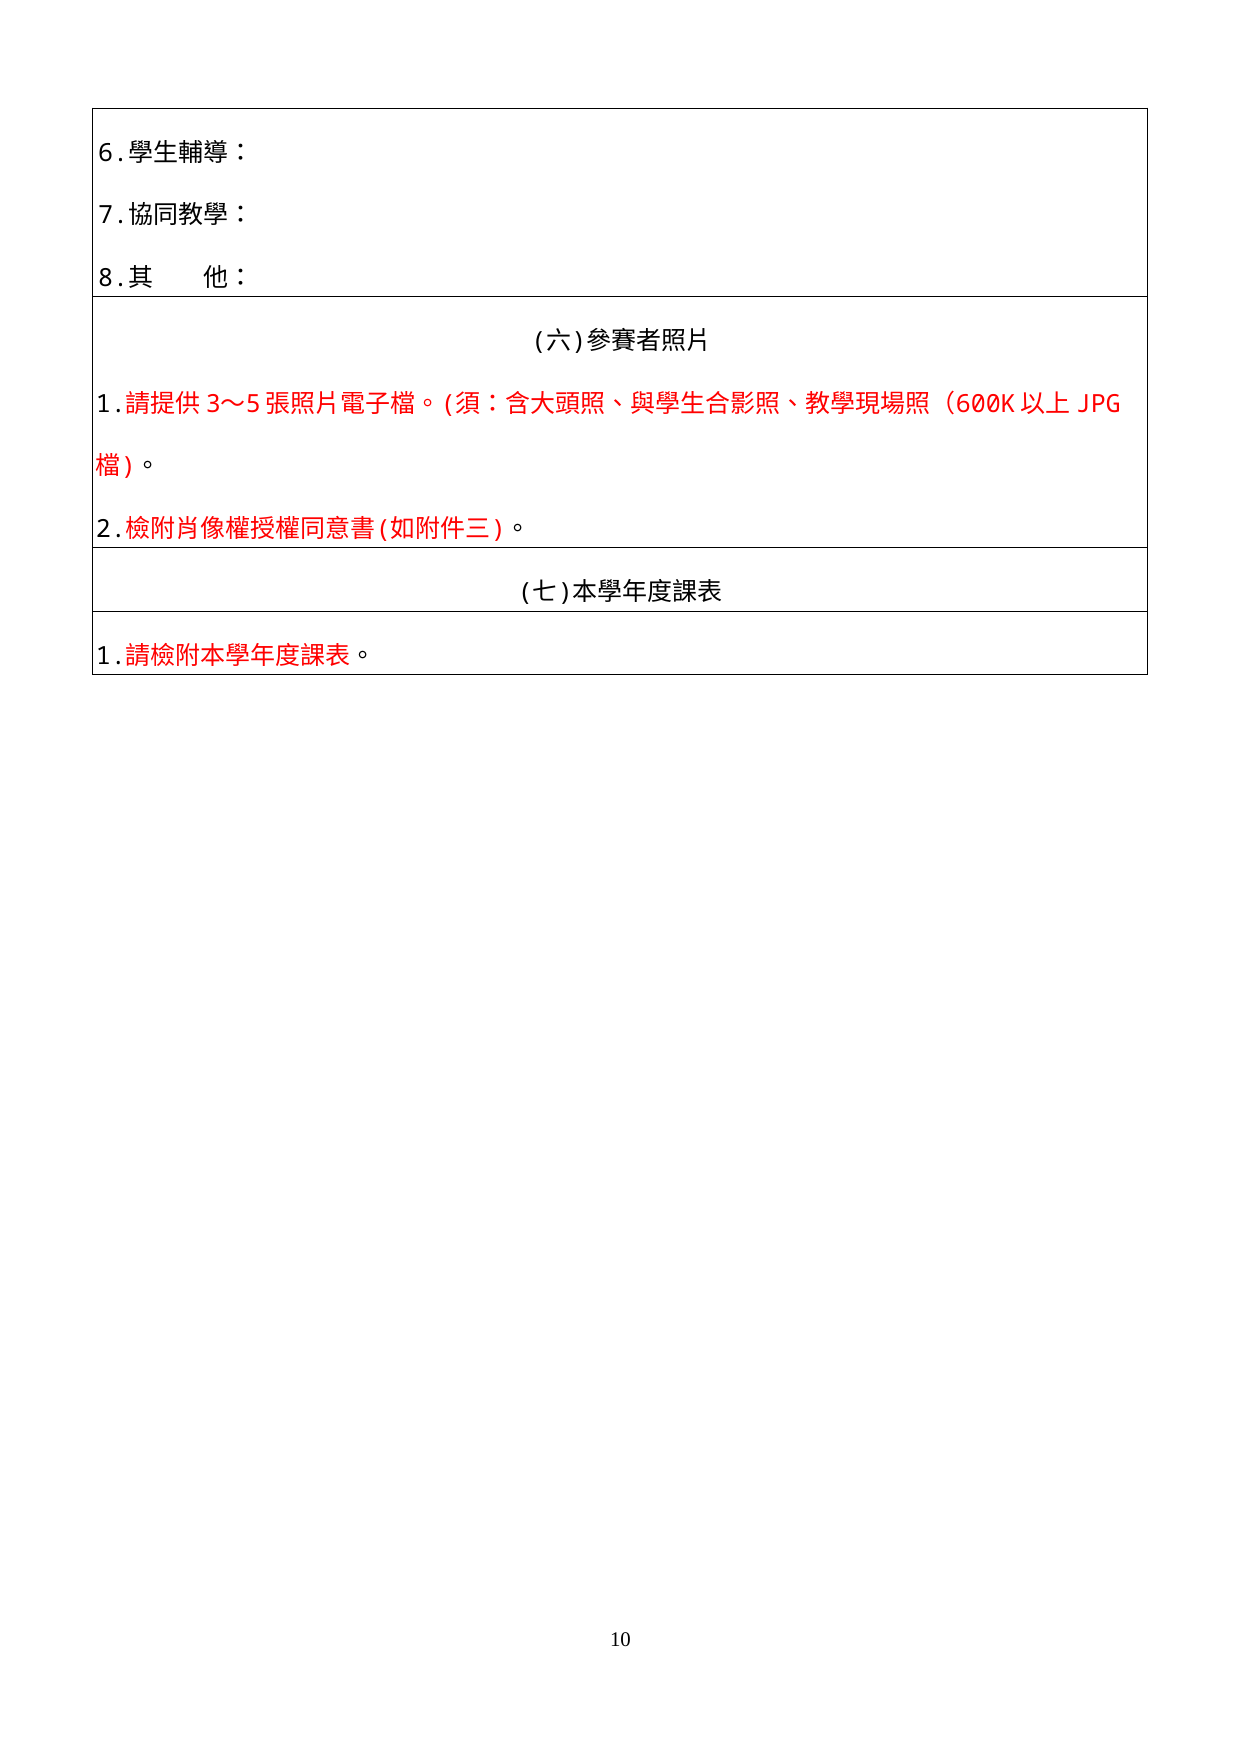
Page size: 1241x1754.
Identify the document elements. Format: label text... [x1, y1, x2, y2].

table_cell (七)本學年度課表 [93, 548, 1147, 611]
table_cell 1.請檢附本學年度課表。 [93, 612, 1147, 674]
table_cell (六)參賽者照片 1.請提供3〜5張照片電子檔。(須：含大頭照、與學生合影照、教學現場照（600K以上JPG檔)。 2.檢附肖像權授權同意書(如附件三)。 [93, 297, 1147, 547]
table_cell 6.學生輔導： 7.協同教學： 8.其 他： [93, 109, 1147, 296]
